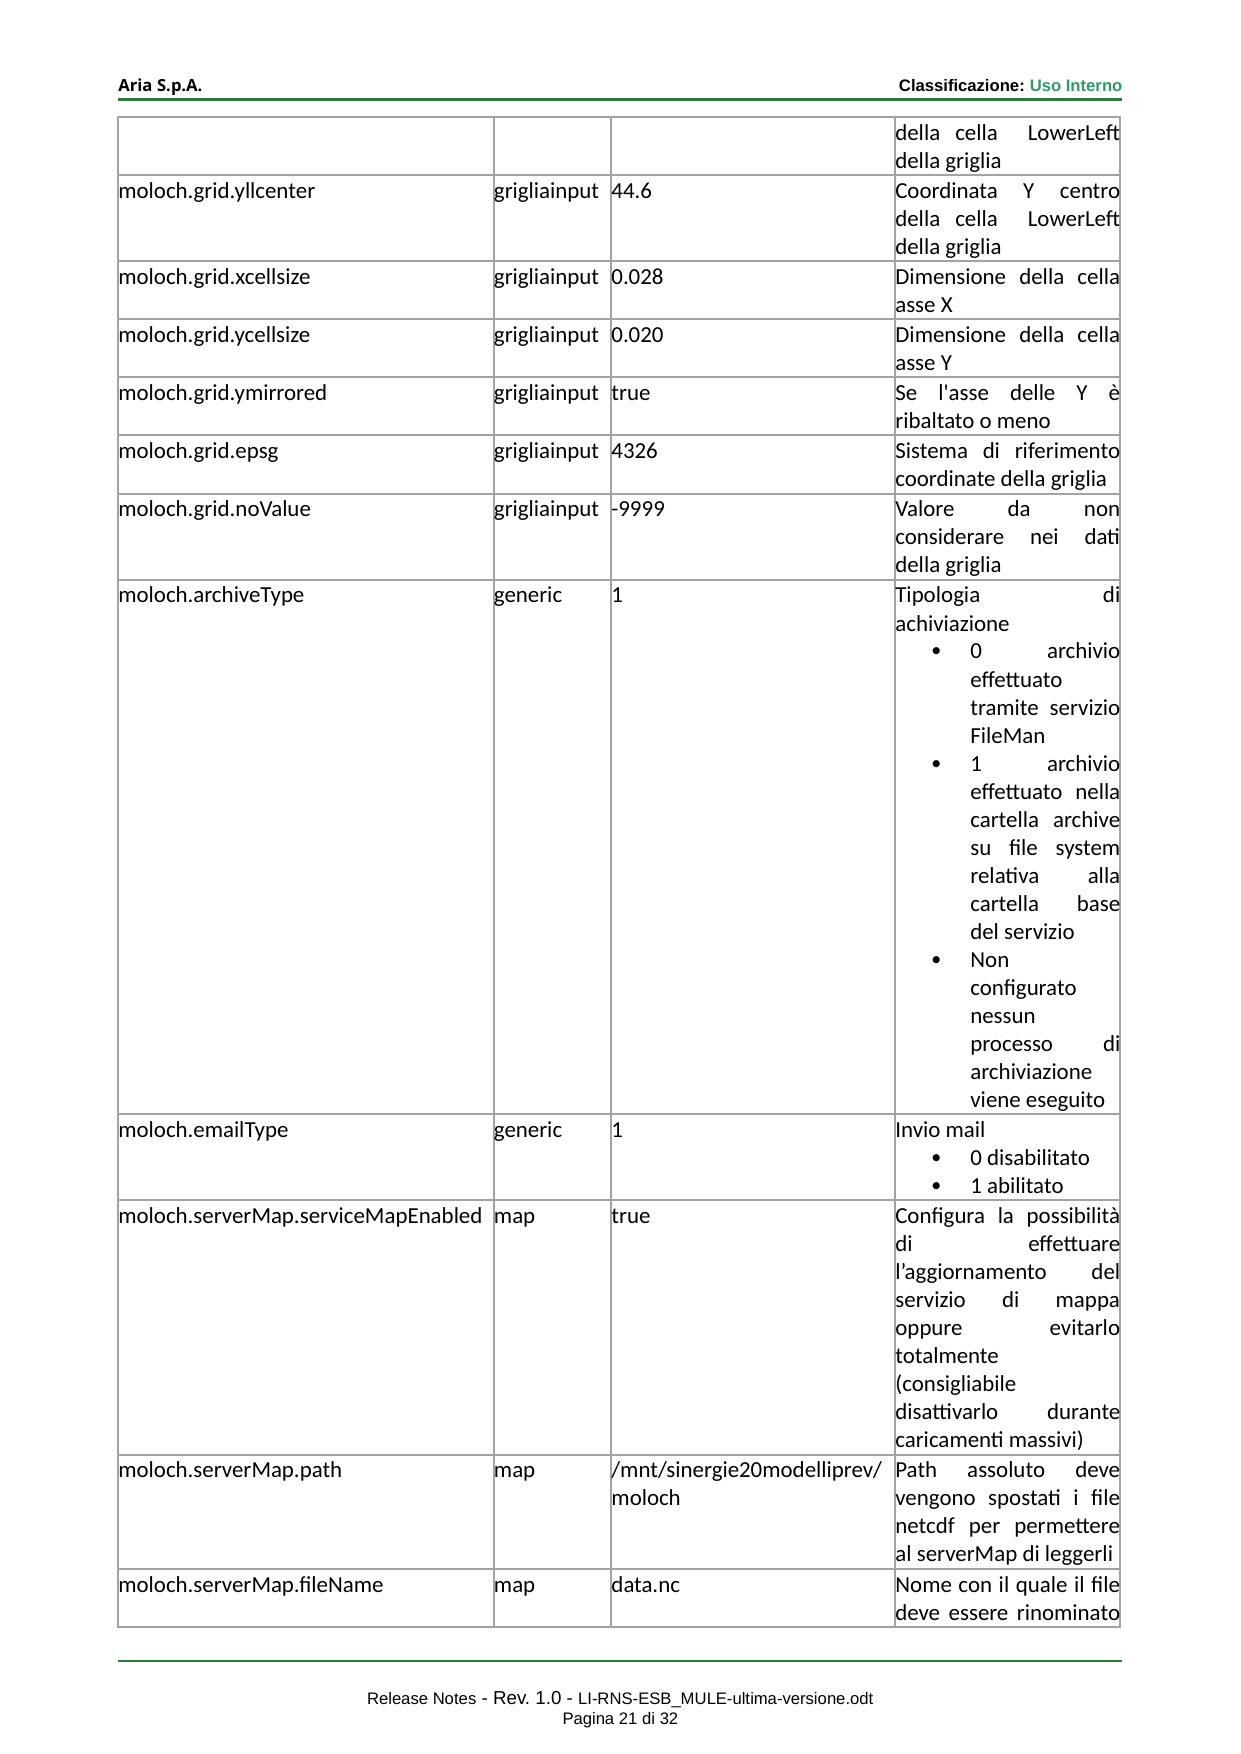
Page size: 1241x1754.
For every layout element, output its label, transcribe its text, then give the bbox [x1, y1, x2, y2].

table_cell Configura la possibilità di effettuare l’aggiornamento del servizio di mappa oppure evitarlo totalmente (consigliabile disattivarlo durante caricamenti massivi) [896, 1201, 1119, 1453]
table_cell moloch.emailType [119, 1115, 493, 1199]
table_cell Dimensione della cella asse Y [896, 320, 1119, 376]
table_cell moloch.archiveType [119, 581, 493, 1113]
table_cell Valore da non considerare nei dati della griglia [896, 495, 1119, 578]
table_cell moloch.grid.epsg [119, 436, 493, 492]
table_cell 0.028 [612, 262, 894, 318]
table_cell moloch.serverMap.fileName [119, 1570, 493, 1626]
table_cell -9999 [612, 495, 894, 578]
table_cell data.nc [612, 1570, 894, 1626]
table_cell grigliainput [495, 495, 610, 578]
table_cell della cella LowerLeft della griglia [896, 118, 1119, 174]
table_cell 44.6 [612, 176, 894, 260]
table_cell moloch.serverMap.path [119, 1456, 493, 1568]
table_cell Coordinata Y centro della cella LowerLeft della griglia [896, 176, 1119, 260]
table_cell grigliainput [495, 436, 610, 492]
table_cell Nome con il quale il file deve essere rinominato [896, 1570, 1119, 1626]
table_cell Se l'asse delle Y è ribaltato o meno [896, 378, 1119, 434]
table_cell map [495, 1456, 610, 1568]
table_cell Dimensione della cella asse X [896, 262, 1119, 318]
table_cell generic [495, 1115, 610, 1199]
table_cell moloch.grid.ymirrored [119, 378, 493, 434]
table_cell moloch.grid.noValue [119, 495, 493, 578]
table_cell moloch.grid.yllcenter [119, 176, 493, 260]
table_cell 1 [612, 1115, 894, 1199]
table_cell grigliainput [495, 262, 610, 318]
table_cell true [612, 378, 894, 434]
table_cell grigliainput [495, 176, 610, 260]
table_cell map [495, 1570, 610, 1626]
table_cell true [612, 1201, 894, 1453]
table_cell 4326 [612, 436, 894, 492]
table_cell map [495, 1201, 610, 1453]
table_cell Path assoluto deve vengono spostati i file netcdf per permettere al serverMap di leggerli [896, 1456, 1119, 1568]
table_cell generic [495, 581, 610, 1113]
table_cell grigliainput [495, 378, 610, 434]
table_cell 1 [612, 581, 894, 1113]
table_cell /mnt/sinergie20modelliprev/ moloch [612, 1456, 894, 1568]
table_cell Sistema di riferimento coordinate della griglia [896, 436, 1119, 492]
table_cell moloch.grid.ycellsize [119, 320, 493, 376]
table_cell Tipologia di achiviazione 0 archivio effettuato tramite servizio FileMan 1 archivio effettuato nella cartella archive su file system relativa alla cartella base del servizio Non configurato nessun processo di archiviazione viene eseguito [896, 581, 1119, 1113]
table_cell [612, 118, 894, 174]
table_cell moloch.serverMap.serviceMapEnabled [119, 1201, 493, 1453]
table_cell [495, 118, 610, 174]
table_cell 0.020 [612, 320, 894, 376]
table_cell [119, 118, 493, 174]
table_cell grigliainput [495, 320, 610, 376]
table_cell Invio mail 0 disabilitato 1 abilitato [896, 1115, 1119, 1199]
table_cell moloch.grid.xcellsize [119, 262, 493, 318]
